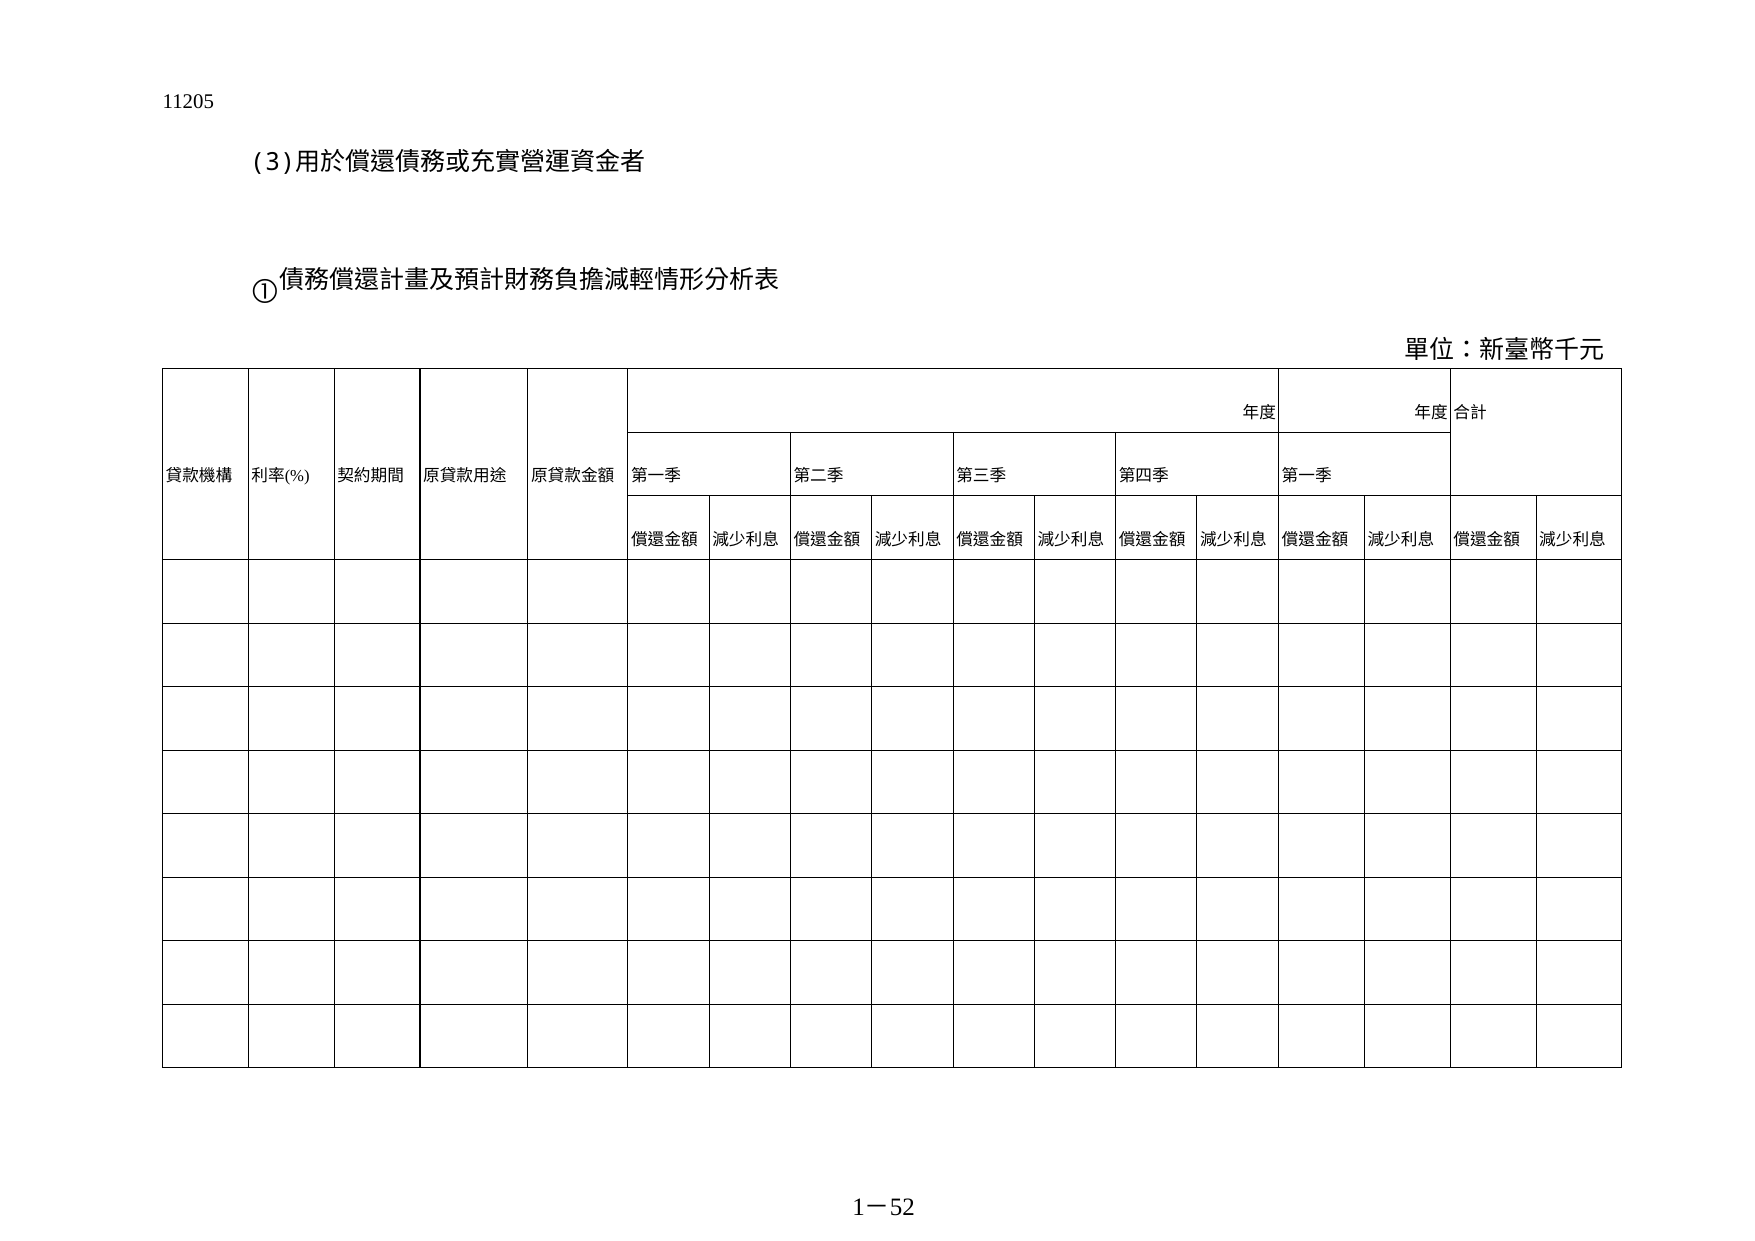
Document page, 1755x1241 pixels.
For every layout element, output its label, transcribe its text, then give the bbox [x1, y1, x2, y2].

table_cell [954, 624, 1034, 686]
table_cell [628, 687, 709, 749]
table_cell [1365, 560, 1450, 622]
table_cell 償還金額 [791, 496, 871, 559]
table_cell [1537, 814, 1621, 877]
table_cell [1197, 560, 1278, 622]
table_cell [710, 624, 790, 686]
table_cell [1365, 941, 1450, 1004]
table_cell [1116, 751, 1196, 813]
table_cell 減少利息 [1035, 496, 1115, 559]
table_cell [1035, 624, 1115, 686]
table_cell [421, 941, 527, 1004]
table_cell 償還金額 [1116, 496, 1196, 559]
table_cell [628, 751, 709, 813]
table_cell [628, 560, 709, 622]
table_cell [710, 814, 790, 877]
table_header 貸款機構 [163, 369, 248, 559]
table_cell [421, 624, 527, 686]
table_header 年度 [628, 369, 1278, 432]
table_cell 償還金額 [1451, 496, 1536, 559]
table_cell [163, 560, 248, 622]
table_cell [954, 687, 1034, 749]
table_cell 減少利息 [1537, 496, 1621, 559]
table_cell 減少利息 [1197, 496, 1278, 559]
table_cell [1537, 560, 1621, 622]
table_cell [421, 878, 527, 940]
table_cell [791, 751, 871, 813]
table_cell [335, 560, 419, 622]
table_cell 第一季 [628, 433, 790, 495]
table_cell [1279, 814, 1364, 877]
table_cell [1365, 814, 1450, 877]
table_cell [335, 941, 419, 1004]
table_cell [421, 687, 527, 749]
table_cell [1116, 1005, 1196, 1067]
table_cell [791, 814, 871, 877]
table_cell 第二季 [791, 433, 953, 495]
table_cell [1197, 1005, 1278, 1067]
table_cell [1197, 878, 1278, 940]
table_cell [1197, 687, 1278, 749]
table_cell [249, 687, 334, 749]
table_cell [249, 624, 334, 686]
text 債務償還計畫及預計財務負擔減輕情形分析表 [250, 243, 1604, 306]
table_cell [791, 941, 871, 1004]
table_cell [1279, 560, 1364, 622]
table_cell [249, 814, 334, 877]
table_cell [872, 751, 953, 813]
table_cell [335, 751, 419, 813]
table_cell [1035, 941, 1115, 1004]
table_cell [528, 687, 627, 749]
table_cell [1365, 687, 1450, 749]
table_cell [791, 1005, 871, 1067]
table_cell [872, 624, 953, 686]
table_cell 減少利息 [1365, 496, 1450, 559]
table_cell 償還金額 [1279, 496, 1364, 559]
table_cell [421, 1005, 527, 1067]
table_cell [528, 751, 627, 813]
table_cell [1365, 1005, 1450, 1067]
table_cell [249, 878, 334, 940]
table_cell [1279, 1005, 1364, 1067]
text (3)用於償還債務或充實營運資金者 [250, 118, 1604, 181]
table_cell [1116, 687, 1196, 749]
table_cell [1365, 878, 1450, 940]
table_cell [528, 941, 627, 1004]
table_cell [710, 560, 790, 622]
table_cell [1035, 878, 1115, 940]
table_cell [421, 814, 527, 877]
table_cell [1365, 624, 1450, 686]
table_cell [1451, 560, 1536, 622]
table_cell [872, 814, 953, 877]
table_header 利率(%) [249, 369, 334, 559]
table_cell [1116, 560, 1196, 622]
table_header 原貸款金額 [528, 369, 627, 559]
table_header 年度 [1279, 369, 1450, 432]
table_cell 償還金額 [628, 496, 709, 559]
table_cell [1116, 878, 1196, 940]
table_cell [872, 878, 953, 940]
table_cell [1197, 751, 1278, 813]
table_cell [1279, 751, 1364, 813]
table_cell [1279, 624, 1364, 686]
table_header 原貸款用途 [421, 369, 527, 559]
table_cell 第三季 [954, 433, 1115, 495]
table_cell [710, 941, 790, 1004]
table_cell [1197, 941, 1278, 1004]
table_cell [528, 560, 627, 622]
table_cell [1451, 878, 1536, 940]
table_cell [1035, 1005, 1115, 1067]
table_cell [1116, 814, 1196, 877]
table_cell [1537, 1005, 1621, 1067]
table_cell [528, 814, 627, 877]
table_cell [1451, 687, 1536, 749]
table_cell [954, 878, 1034, 940]
table_cell [1035, 751, 1115, 813]
table_cell [628, 624, 709, 686]
table_cell 減少利息 [872, 496, 953, 559]
table_cell [1279, 878, 1364, 940]
table_cell [163, 814, 248, 877]
table_cell [1116, 624, 1196, 686]
table_cell [249, 1005, 334, 1067]
table_cell [1035, 687, 1115, 749]
table_cell [249, 941, 334, 1004]
table_cell [1451, 624, 1536, 686]
table_cell [1537, 751, 1621, 813]
table_cell [872, 687, 953, 749]
table_cell [421, 751, 527, 813]
table_cell [791, 687, 871, 749]
table_cell [1537, 687, 1621, 749]
table_cell [249, 560, 334, 622]
table_header 契約期間 [335, 369, 419, 559]
table_cell [528, 624, 627, 686]
table_cell [335, 1005, 419, 1067]
table_cell [163, 1005, 248, 1067]
table_cell [1116, 941, 1196, 1004]
table_cell [1537, 624, 1621, 686]
table_cell [163, 624, 248, 686]
table_cell [872, 941, 953, 1004]
table_cell [163, 687, 248, 749]
table_cell [791, 878, 871, 940]
table_cell [163, 941, 248, 1004]
table_cell [1451, 941, 1536, 1004]
table_cell [1365, 751, 1450, 813]
table_cell 償還金額 [954, 496, 1034, 559]
table_cell [791, 560, 871, 622]
table_cell [1451, 1005, 1536, 1067]
table_cell [1451, 751, 1536, 813]
table_cell [1537, 878, 1621, 940]
table_cell [335, 878, 419, 940]
table_cell [1537, 941, 1621, 1004]
table_cell 第一季 [1279, 433, 1450, 495]
table_cell [791, 624, 871, 686]
table_cell [1035, 560, 1115, 622]
table_cell [335, 814, 419, 877]
table_cell [1197, 624, 1278, 686]
table_cell [710, 751, 790, 813]
table_cell [249, 751, 334, 813]
table_cell [710, 878, 790, 940]
table_cell [628, 814, 709, 877]
table_cell [1451, 814, 1536, 877]
table_cell 第四季 [1116, 433, 1278, 495]
table_cell [1035, 814, 1115, 877]
text 單位：新臺幣千元 [250, 306, 1604, 368]
table_cell [163, 878, 248, 940]
table_cell 減少利息 [710, 496, 790, 559]
table_cell [954, 751, 1034, 813]
table_cell [421, 560, 527, 622]
table_cell [1279, 941, 1364, 1004]
table_cell [872, 1005, 953, 1067]
table_cell [1279, 687, 1364, 749]
table_cell [954, 1005, 1034, 1067]
table_cell [710, 687, 790, 749]
table_cell [628, 1005, 709, 1067]
table_cell [954, 814, 1034, 877]
table_cell [335, 624, 419, 686]
table_cell [954, 560, 1034, 622]
table_cell [628, 941, 709, 1004]
table_header 合計 [1451, 369, 1621, 495]
table_cell [1197, 814, 1278, 877]
table_cell [163, 751, 248, 813]
table_cell [628, 878, 709, 940]
table_cell [872, 560, 953, 622]
table_cell [335, 687, 419, 749]
table_cell [528, 878, 627, 940]
table_cell [528, 1005, 627, 1067]
table_cell [954, 941, 1034, 1004]
table_cell [710, 1005, 790, 1067]
